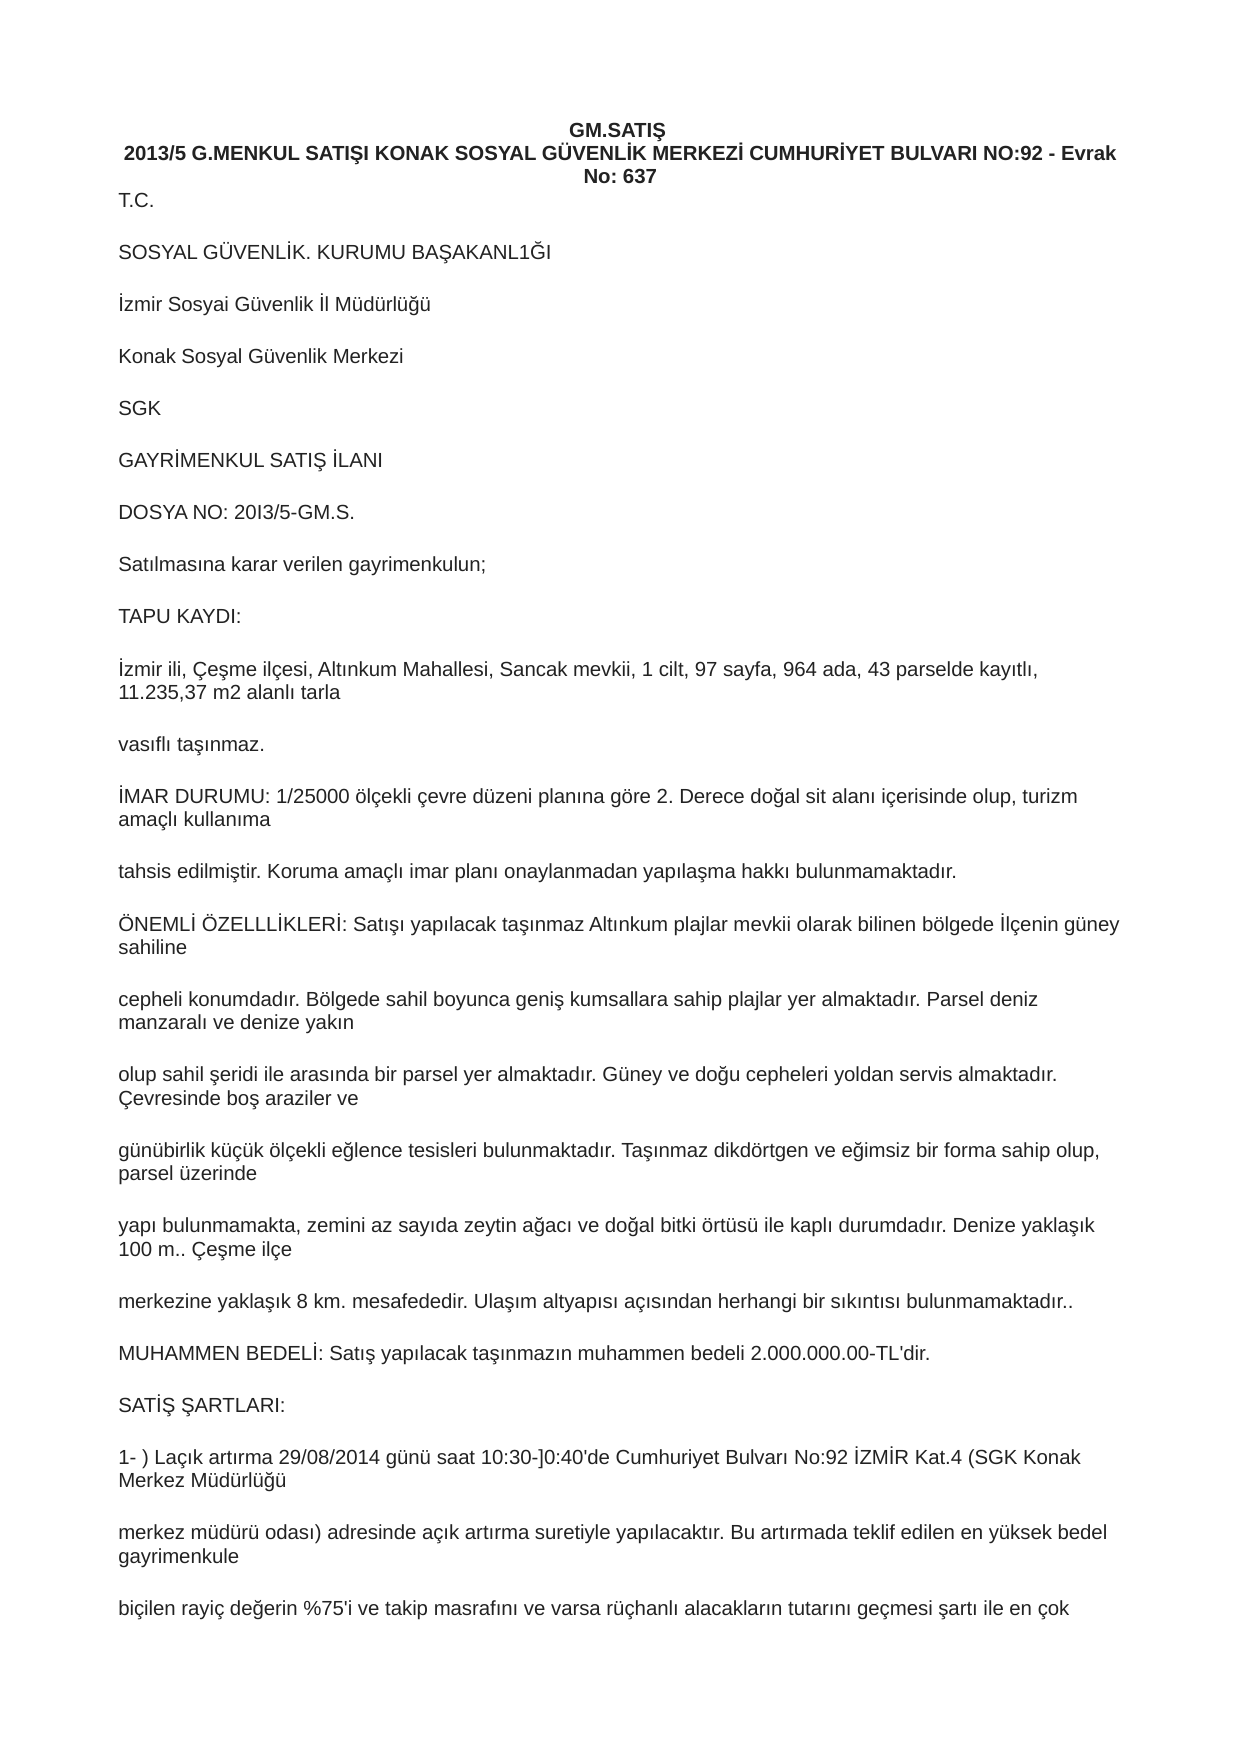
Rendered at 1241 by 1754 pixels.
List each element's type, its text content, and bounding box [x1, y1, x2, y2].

text T.C. SOSYAL GÜVENLİK. KURUMU BAŞAKANL1ĞI İzmir Sosyai Güvenlik İl Müdürlüğü Konak Sosyal Güvenlik Merkezi SGK GAYRİMENKUL SATIŞ İLANI DOSYA NO: 20I3/5-GM.S. Satılmasına karar verilen gayrimenkulun; TAPU KAYDI: İzmir ili, Çeşme ilçesi, Altınkum Mahallesi, Sancak mevkii, 1 cilt, 97 sayfa, 964 ada, 43 parselde kayıtlı, 11.235,37 m2 alanlı tarla vasıflı taşınmaz. İMAR DURUMU: 1/25000 ölçekli çevre düzeni planına göre 2. Derece doğal sit alanı içerisinde olup, turizm amaçlı kullanıma tahsis edilmiştir. Koruma amaçlı imar planı onaylanmadan yapılaşma hakkı bulunmamaktadır. ÖNEMLİ ÖZELLLİKLERİ: Satışı yapılacak taşınmaz Altınkum plajlar mevkii olarak bilinen bölgede İlçenin güney sahiline cepheli konumdadır. Bölgede sahil boyunca geniş kumsallara sahip plajlar yer almaktadır. Parsel deniz manzaralı ve denize yakın olup sahil şeridi ile arasında bir parsel yer almaktadır. Güney ve doğu cepheleri yoldan servis almaktadır. Çevresinde boş araziler ve günübirlik küçük ölçekli eğlence tesisleri bulunmaktadır. Taşınmaz dikdörtgen ve eğimsiz bir forma sahip olup, parsel üzerinde yapı bulunmamakta, zemini az sayıda zeytin ağacı ve doğal bitki örtüsü ile kaplı durumdadır. Denize yaklaşık 100 m.. Çeşme ilçe merkezine yaklaşık 8 km. mesafededir. Ulaşım altyapısı açısından herhangi bir sıkıntısı bulunmamaktadır.. MUHAMMEN BEDELİ: Satış yapılacak taşınmazın muhammen bedeli 2.000.000.00-TL'dir. SATİŞ ŞARTLARI: 1- ) Laçık artırma 29/08/2014 günü saat 10:30-]0:40'de Cumhuriyet Bulvarı No:92 İZMİR Kat.4 (SGK Konak Merkez Müdürlüğü merkez müdürü odası) adresinde açık artırma suretiyle yapılacaktır. Bu artırmada teklif edilen en yüksek bedel gayrimenkule biçilen rayiç değerin %75'i ve takip masrafını ve varsa rüçhanlı alacakların tutarını geçmesi şartı ile en çok [118, 188, 1122, 1619]
text 2013/5 G.MENKUL SATIŞI KONAK SOSYAL GÜVENLİK MERKEZİ CUMHURİYET BULVARI NO:92 - Evrak No: 637 [118, 141, 1122, 188]
text GM.SATIŞ [118, 118, 1122, 141]
